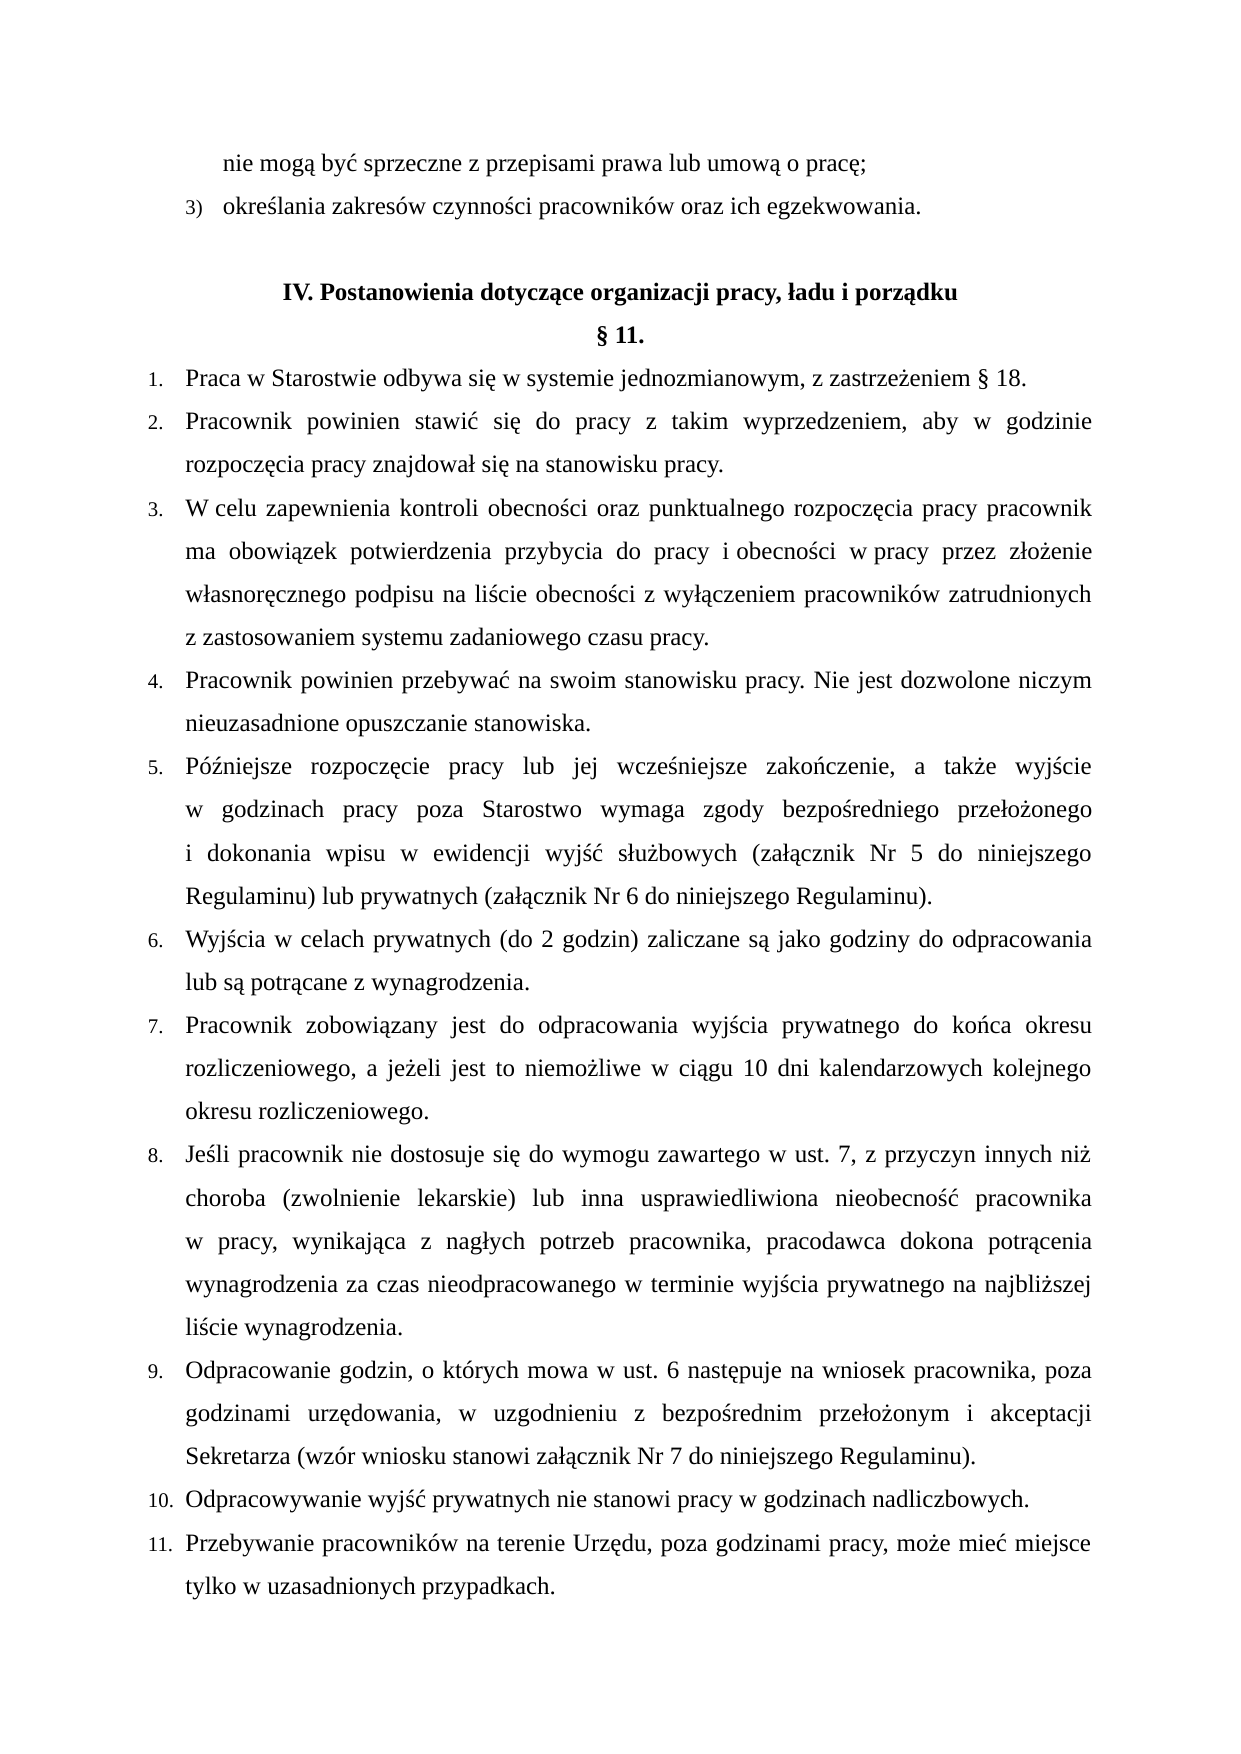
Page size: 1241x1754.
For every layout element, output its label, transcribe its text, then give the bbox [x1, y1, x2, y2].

list Późniejsze rozpoczęcie pracy lub jej wcześniejsze zakończenie, a także wyjście w godzinach pracy poza Starostwo wymaga zgody bezpośredniego przełożonego i dokonania wpisu w ewidencji wyjść służbowych (załącznik Nr 5 do niniejszego Regulaminu) lub prywatnych (załącznik Nr 6 do niniejszego Regulaminu). [148, 751, 1093, 909]
list W celu zapewnienia kontroli obecności oraz punktualnego rozpoczęcia pracy pracownik ma obowiązek potwierdzenia przybycia do pracy i obecności w pracy przez złożenie własnoręcznego podpisu na liście obecności z wyłączeniem pracowników zatrudnionych z zastosowaniem systemu zadaniowego czasu pracy. [148, 493, 1093, 651]
list Przebywanie pracowników na terenie Urzędu, poza godzinami pracy, może mieć miejsce tylko w uzasadnionych przypadkach. [148, 1528, 1093, 1599]
text IV. Postanowienia dotyczące organizacji pracy, ładu i porządku [148, 277, 1093, 306]
list Pracownik zobowiązany jest do odpracowania wyjścia prywatnego do końca okresu rozliczeniowego, a jeżeli jest to niemożliwe w ciągu 10 dni kalendarzowych kolejnego okresu rozliczeniowego. [148, 1010, 1093, 1125]
list nie mogą być sprzeczne z przepisami prawa lub umową o pracę; [185, 148, 1093, 176]
list Odpracowywanie wyjść prywatnych nie stanowi pracy w godzinach nadliczbowych. [148, 1484, 1093, 1513]
list Pracownik powinien stawić się do pracy z takim wyprzedzeniem, aby w godzinie rozpoczęcia pracy znajdował się na stanowisku pracy. [148, 406, 1093, 478]
list Jeśli pracownik nie dostosuje się do wymogu zawartego w ust. 7, z przyczyn innych niż choroba (zwolnienie lekarskie) lub inna usprawiedliwiona nieobecność pracownika w pracy, wynikająca z nagłych potrzeb pracownika, pracodawca dokona potrącenia wynagrodzenia za czas nieodpracowanego w terminie wyjścia prywatnego na najbliższej liście wynagrodzenia. [148, 1139, 1093, 1341]
list określania zakresów czynności pracowników oraz ich egzekwowania. [185, 191, 1093, 219]
list Odpracowanie godzin, o których mowa w ust. 6 następuje na wniosek pracownika, poza godzinami urzędowania, w uzgodnieniu z bezpośrednim przełożonym i akceptacji Sekretarza (wzór wniosku stanowi załącznik Nr 7 do niniejszego Regulaminu). [148, 1355, 1093, 1470]
list Pracownik powinien przebywać na swoim stanowisku pracy. Nie jest dozwolone niczym nieuzasadnione opuszczanie stanowiska. [148, 665, 1093, 737]
list Wyjścia w celach prywatnych (do 2 godzin) zaliczane są jako godziny do odpracowania lub są potrącane z wynagrodzenia. [148, 924, 1093, 996]
text § 11. [148, 320, 1093, 349]
list Praca w Starostwie odbywa się w systemie jednozmianowym, z zastrzeżeniem § 18. [148, 363, 1093, 392]
